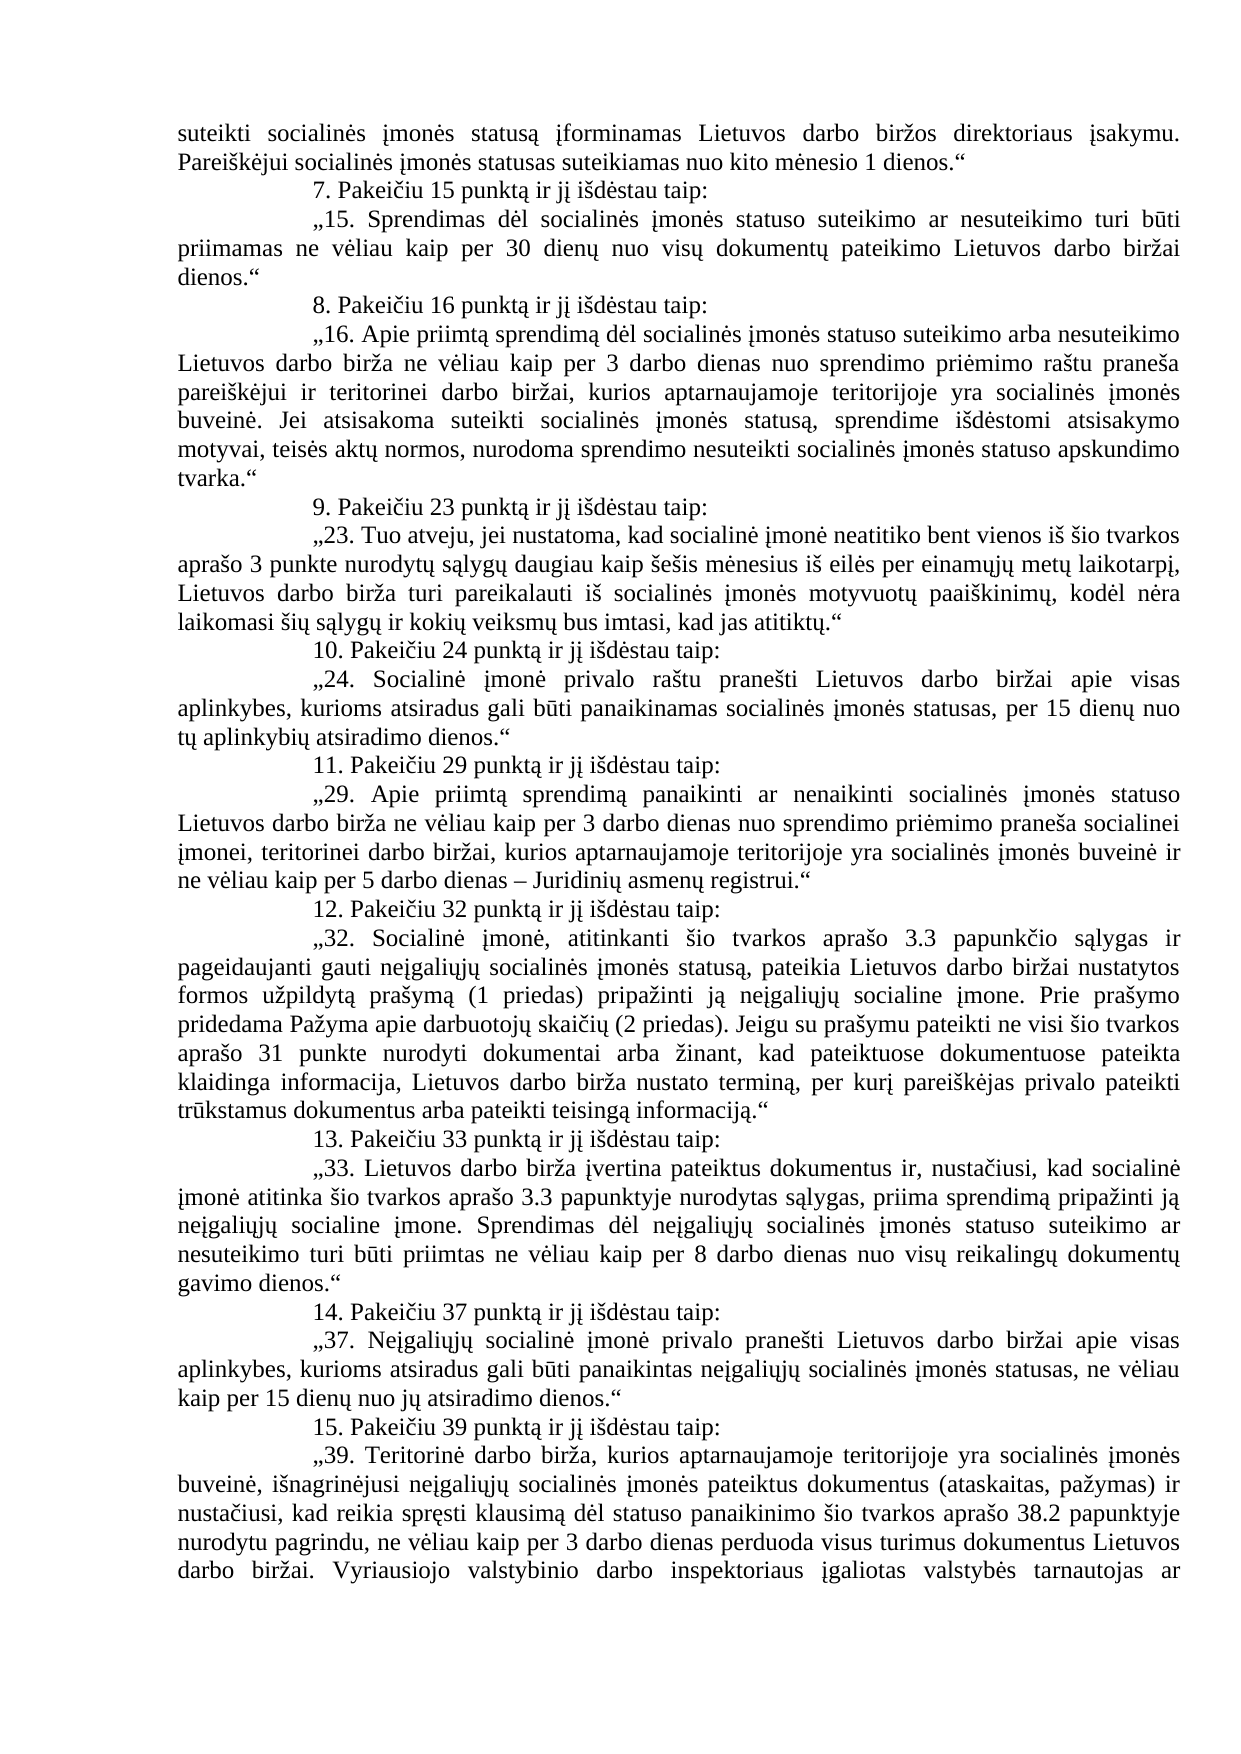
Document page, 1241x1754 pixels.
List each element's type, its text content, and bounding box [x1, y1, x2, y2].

text 15. Pakeičiu 39 punktą ir jį išdėstau taip: [177, 1412, 1181, 1441]
text 7. Pakeičiu 15 punktą ir jį išdėstau taip: [177, 176, 1181, 204]
text 12. Pakeičiu 32 punktą ir jį išdėstau taip: [177, 894, 1181, 923]
text „32. Socialinė įmonė, atitinkanti šio tvarkos aprašo 3.3 papunkčio sąlygas ir pageidaujanti gauti neįgaliųjų socialinės įmonės statusą, pateikia Lietuvos darbo biržai nustatytos formos užpildytą prašymą (1 priedas) pripažinti ją neįgaliųjų socialine įmone. Prie prašymo pridedama Pažyma apie darbuotojų skaičių (2 priedas). Jeigu su prašymu pateikti ne visi šio tvarkos aprašo 31 punkte nurodyti dokumentai arba žinant, kad pateiktuose dokumentuose pateikta klaidinga informacija, Lietuvos darbo birža nustato terminą, per kurį pareiškėjas privalo pateikti trūkstamus dokumentus arba pateikti teisingą informaciją.“ [177, 923, 1181, 1124]
text 10. Pakeičiu 24 punktą ir jį išdėstau taip: [177, 636, 1181, 664]
text 11. Pakeičiu 29 punktą ir jį išdėstau taip: [177, 751, 1181, 779]
text „24. Socialinė įmonė privalo raštu pranešti Lietuvos darbo biržai apie visas aplinkybes, kurioms atsiradus gali būti panaikinamas socialinės įmonės statusas, per 15 dienų nuo tų aplinkybių atsiradimo dienos.“ [177, 664, 1181, 751]
text 9. Pakeičiu 23 punktą ir jį išdėstau taip: [177, 492, 1181, 521]
text „23. Tuo atveju, jei nustatoma, kad socialinė įmonė neatitiko bent vienos iš šio tvarkos aprašo 3 punkte nurodytų sąlygų daugiau kaip šešis mėnesius iš eilės per einamųjų metų laikotarpį, Lietuvos darbo birža turi pareikalauti iš socialinės įmonės motyvuotų paaiškinimų, kodėl nėra laikomasi šių sąlygų ir kokių veiksmų bus imtasi, kad jas atitiktų.“ [177, 521, 1181, 636]
text suteikti socialinės įmonės statusą įforminamas Lietuvos darbo biržos direktoriaus įsakymu. Pareiškėjui socialinės įmonės statusas suteikiamas nuo kito mėnesio 1 dienos.“ [177, 118, 1181, 176]
text „29. Apie priimtą sprendimą panaikinti ar nenaikinti socialinės įmonės statuso Lietuvos darbo birža ne vėliau kaip per 3 darbo dienas nuo sprendimo priėmimo praneša socialinei įmonei, teritorinei darbo biržai, kurios aptarnaujamoje teritorijoje yra socialinės įmonės buveinė ir ne vėliau kaip per 5 darbo dienas – Juridinių asmenų registrui.“ [177, 779, 1181, 894]
text „33. Lietuvos darbo birža įvertina pateiktus dokumentus ir, nustačiusi, kad socialinė įmonė atitinka šio tvarkos aprašo 3.3 papunktyje nurodytas sąlygas, priima sprendimą pripažinti ją neįgaliųjų socialine įmone. Sprendimas dėl neįgaliųjų socialinės įmonės statuso suteikimo ar nesuteikimo turi būti priimtas ne vėliau kaip per 8 darbo dienas nuo visų reikalingų dokumentų gavimo dienos.“ [177, 1153, 1181, 1297]
text 8. Pakeičiu 16 punktą ir jį išdėstau taip: [177, 291, 1181, 319]
text „37. Neįgaliųjų socialinė įmonė privalo pranešti Lietuvos darbo biržai apie visas aplinkybes, kurioms atsiradus gali būti panaikintas neįgaliųjų socialinės įmonės statusas, ne vėliau kaip per 15 dienų nuo jų atsiradimo dienos.“ [177, 1326, 1181, 1412]
text 14. Pakeičiu 37 punktą ir jį išdėstau taip: [177, 1297, 1181, 1326]
text „15. Sprendimas dėl socialinės įmonės statuso suteikimo ar nesuteikimo turi būti priimamas ne vėliau kaip per 30 dienų nuo visų dokumentų pateikimo Lietuvos darbo biržai dienos.“ [177, 204, 1181, 291]
text „39. Teritorinė darbo birža, kurios aptarnaujamoje teritorijoje yra socialinės įmonės buveinė, išnagrinėjusi neįgaliųjų socialinės įmonės pateiktus dokumentus (ataskaitas, pažymas) ir nustačiusi, kad reikia spręsti klausimą dėl statuso panaikinimo šio tvarkos aprašo 38.2 papunktyje nurodytu pagrindu, ne vėliau kaip per 3 darbo dienas perduoda visus turimus dokumentus Lietuvos darbo biržai. Vyriausiojo valstybinio darbo inspektoriaus įgaliotas valstybės tarnautojas ar [177, 1441, 1181, 1584]
text 13. Pakeičiu 33 punktą ir jį išdėstau taip: [177, 1124, 1181, 1153]
text „16. Apie priimtą sprendimą dėl socialinės įmonės statuso suteikimo arba nesuteikimo Lietuvos darbo birža ne vėliau kaip per 3 darbo dienas nuo sprendimo priėmimo raštu praneša pareiškėjui ir teritorinei darbo biržai, kurios aptarnaujamoje teritorijoje yra socialinės įmonės buveinė. Jei atsisakoma suteikti socialinės įmonės statusą, sprendime išdėstomi atsisakymo motyvai, teisės aktų normos, nurodoma sprendimo nesuteikti socialinės įmonės statuso apskundimo tvarka.“ [177, 319, 1181, 492]
